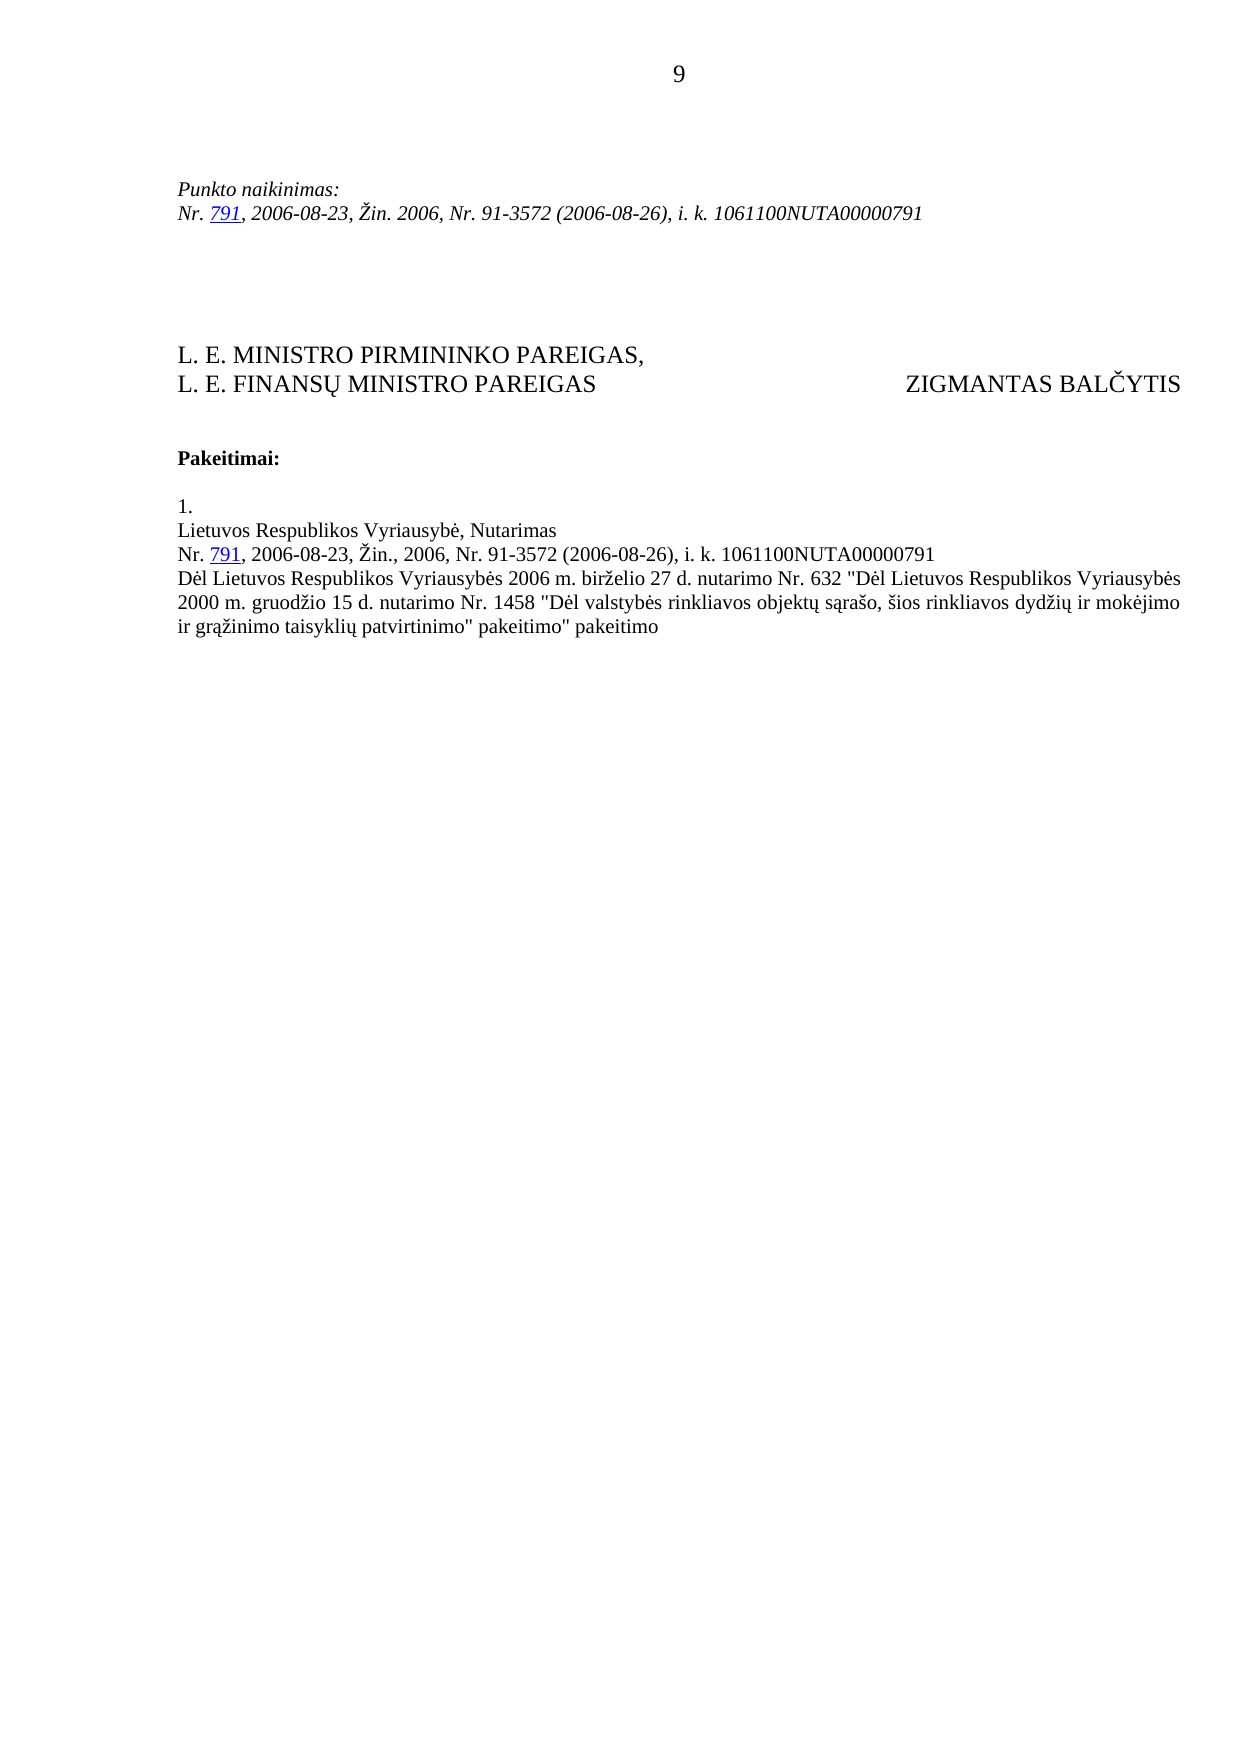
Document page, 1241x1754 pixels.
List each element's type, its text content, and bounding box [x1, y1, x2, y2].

text 1. [177, 494, 1181, 518]
text Dėl Lietuvos Respublikos Vyriausybės 2006 m. birželio 27 d. nutarimo Nr. 632 "Dėl Lietuvos Respublikos Vyriausybės 2000 m. gruodžio 15 d. nutarimo Nr. 1458 "Dėl valstybės rinkliavos objektų sąrašo, šios rinkliavos dydžių ir mokėjimo ir grąžinimo taisyklių patvirtinimo" pakeitimo" pakeitimo [177, 566, 1181, 638]
text Lietuvos Respublikos Vyriausybė, Nutarimas [177, 518, 1181, 542]
text L. e. Ministro Pirmininko pareigas, [177, 340, 1181, 369]
text Punkto naikinimas: [177, 177, 1181, 201]
text Nr. 791, 2006-08-23, Žin. 2006, Nr. 91-3572 (2006-08-26), i. k. 1061100NUTA00000791 [177, 201, 1181, 225]
text Nr. 791, 2006-08-23, Žin., 2006, Nr. 91-3572 (2006-08-26), i. k. 1061100NUTA00000791 [177, 542, 1181, 566]
text Pakeitimai: [177, 446, 1181, 470]
text l. e. finansų ministro pareigas Zigmantas Balčytis [177, 369, 1181, 398]
